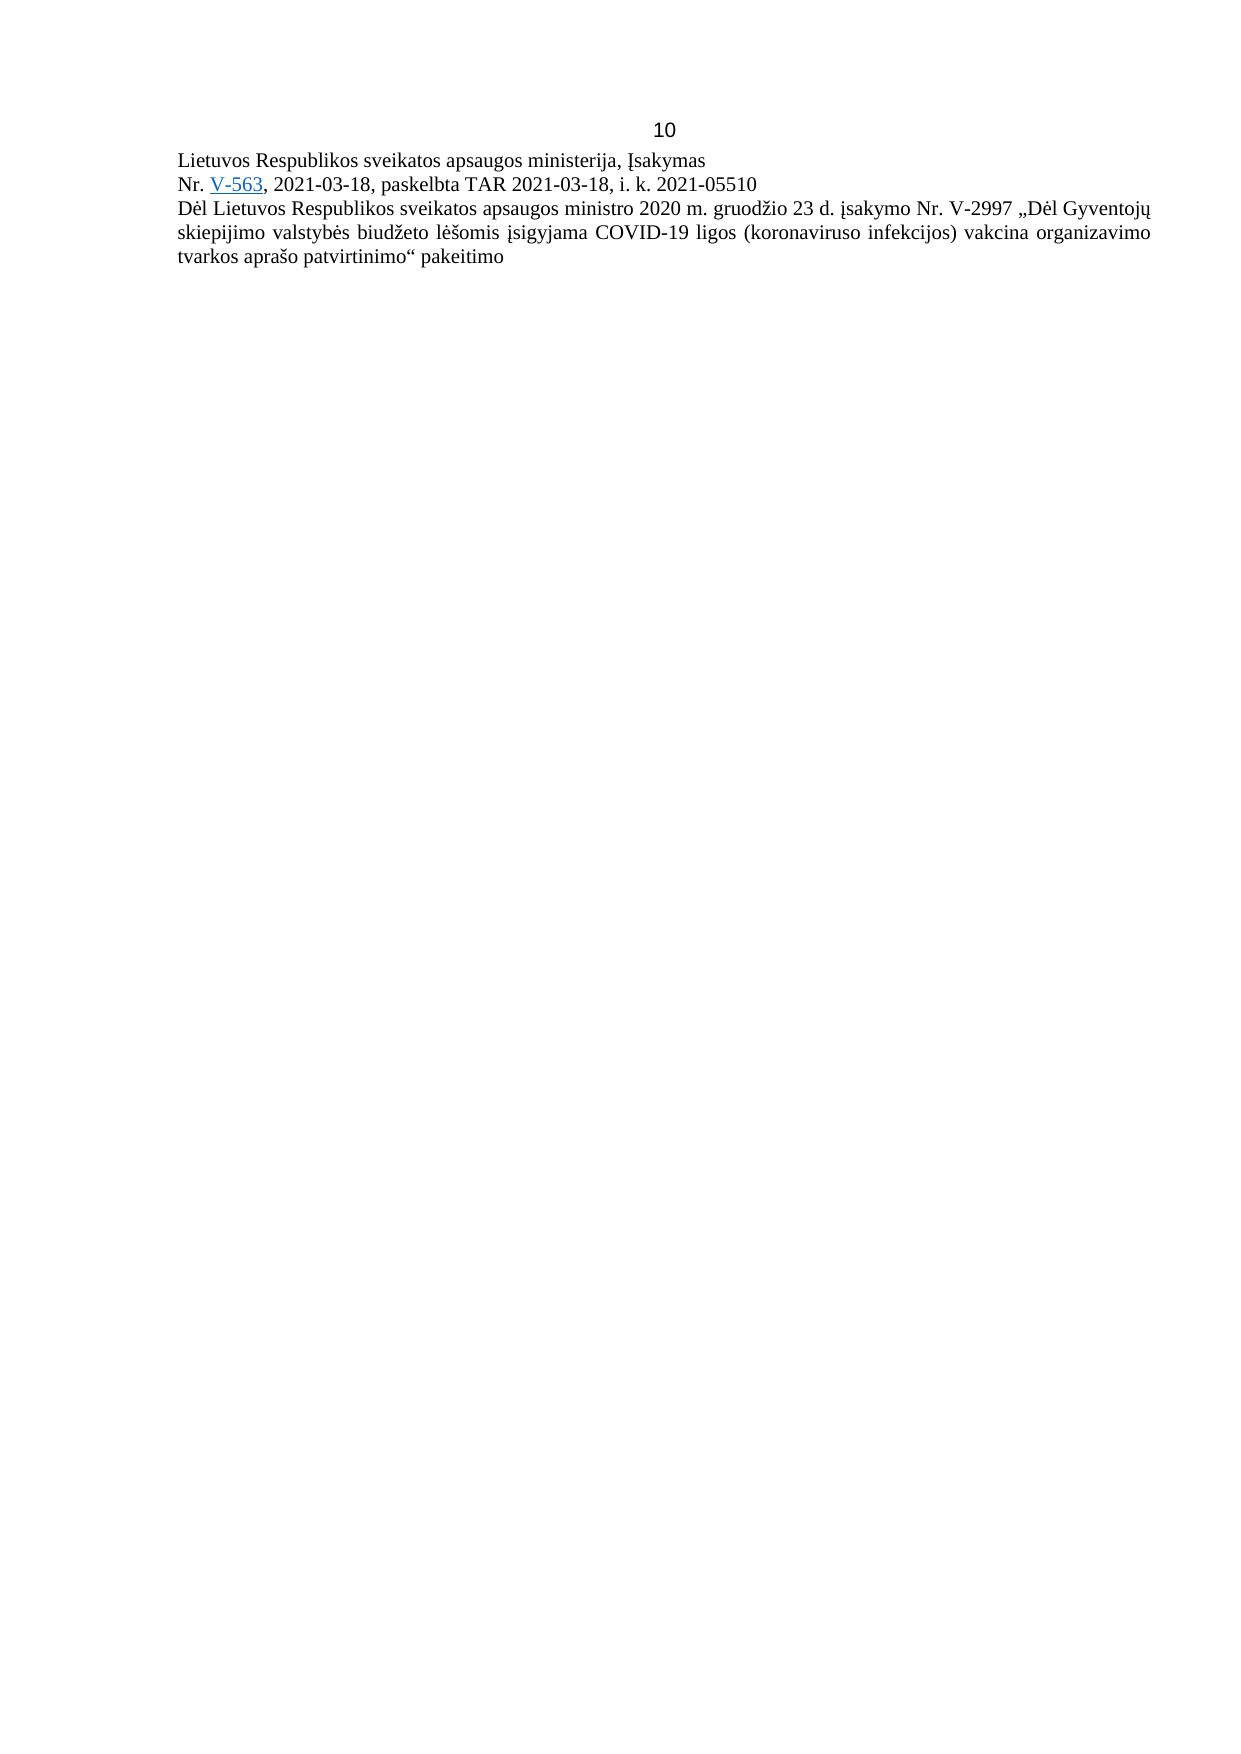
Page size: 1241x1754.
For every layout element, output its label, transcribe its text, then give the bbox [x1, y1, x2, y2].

text Lietuvos Respublikos sveikatos apsaugos ministerija, Įsakymas [177, 148, 1152, 172]
text Dėl Lietuvos Respublikos sveikatos apsaugos ministro 2020 m. gruodžio 23 d. įsakymo Nr. V-2997 „Dėl Gyventojų skiepijimo valstybės biudžeto lėšomis įsigyjama COVID-19 ligos (koronaviruso infekcijos) vakcina organizavimo tvarkos aprašo patvirtinimo“ pakeitimo [177, 196, 1152, 268]
text Nr. V-563, 2021-03-18, paskelbta TAR 2021-03-18, i. k. 2021-05510 [177, 172, 1152, 196]
